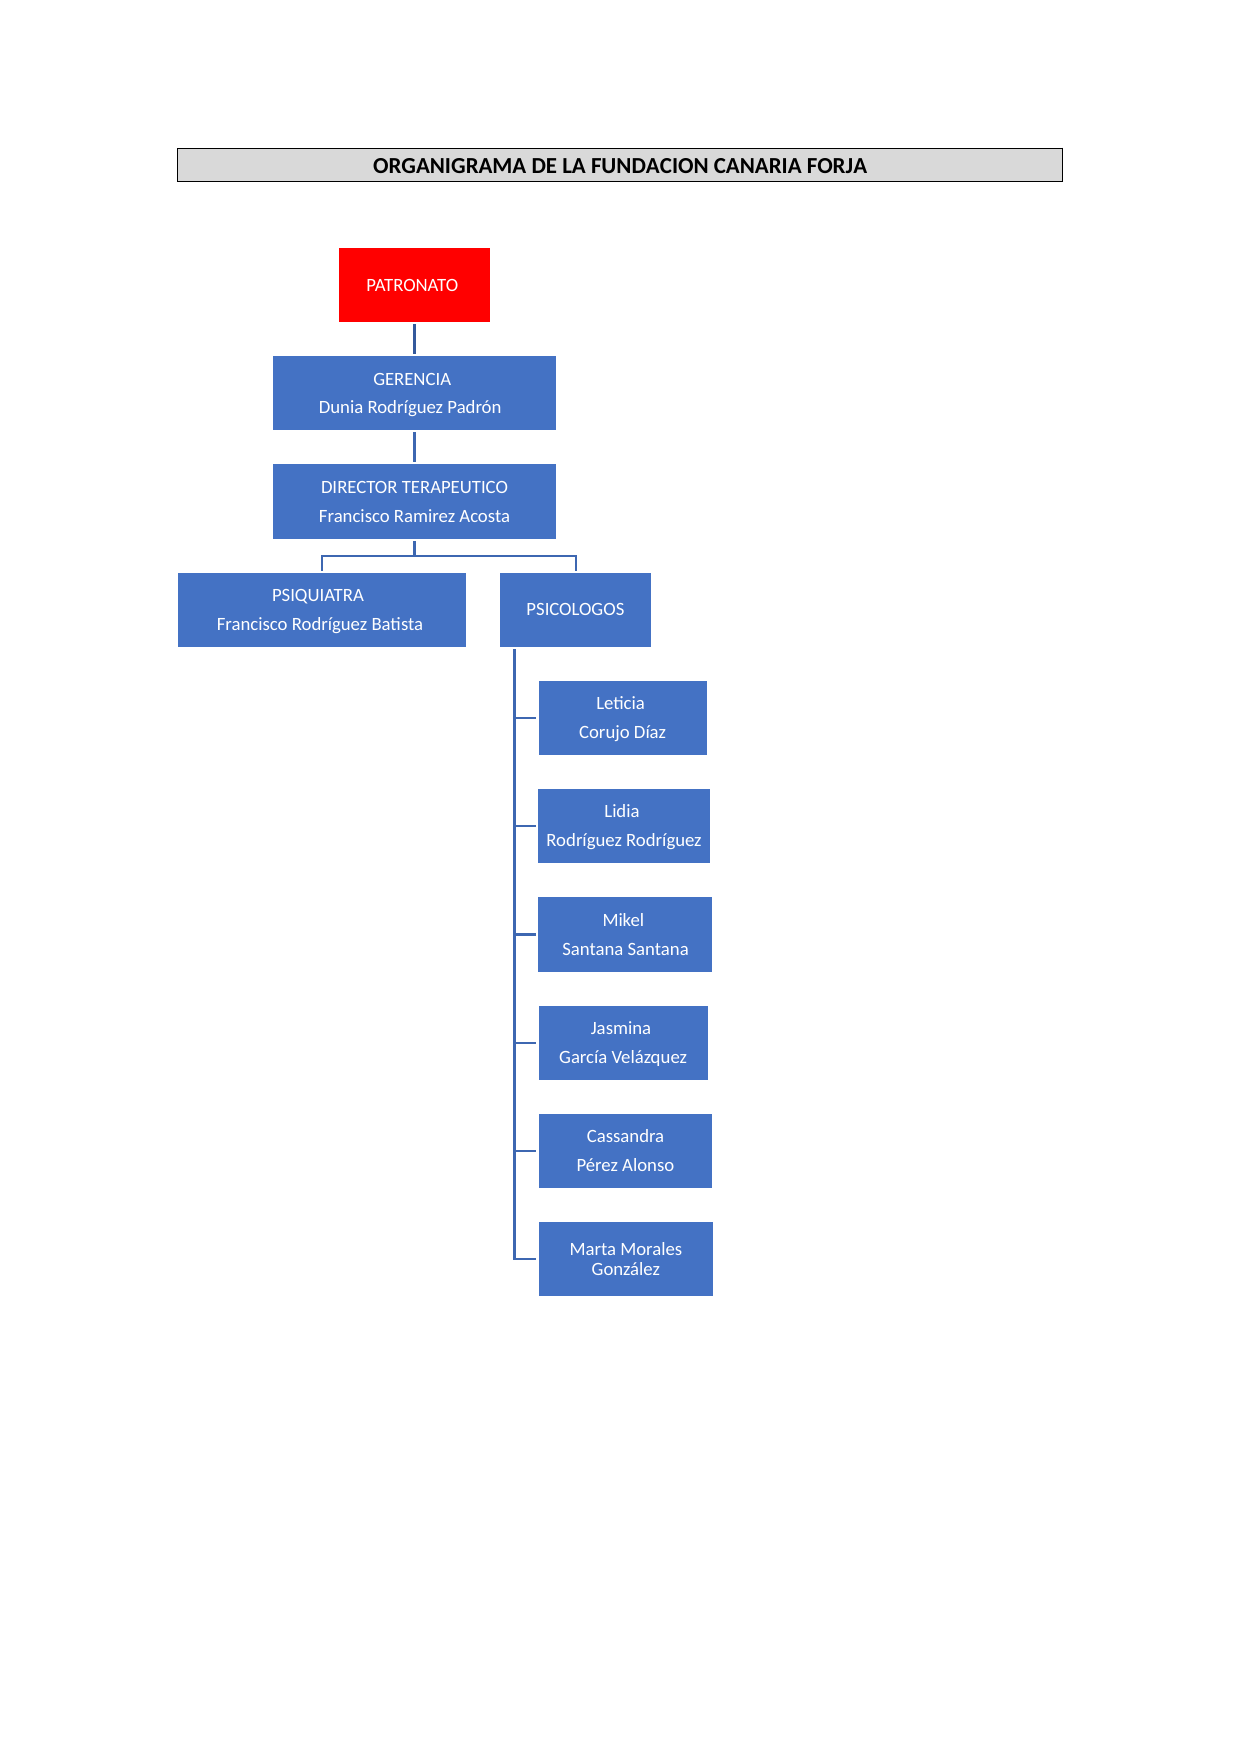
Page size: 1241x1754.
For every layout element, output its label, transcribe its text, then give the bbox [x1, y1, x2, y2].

text ORGANIGRAMA DE LA FUNDACION CANARIA FORJA [178, 149, 1062, 181]
